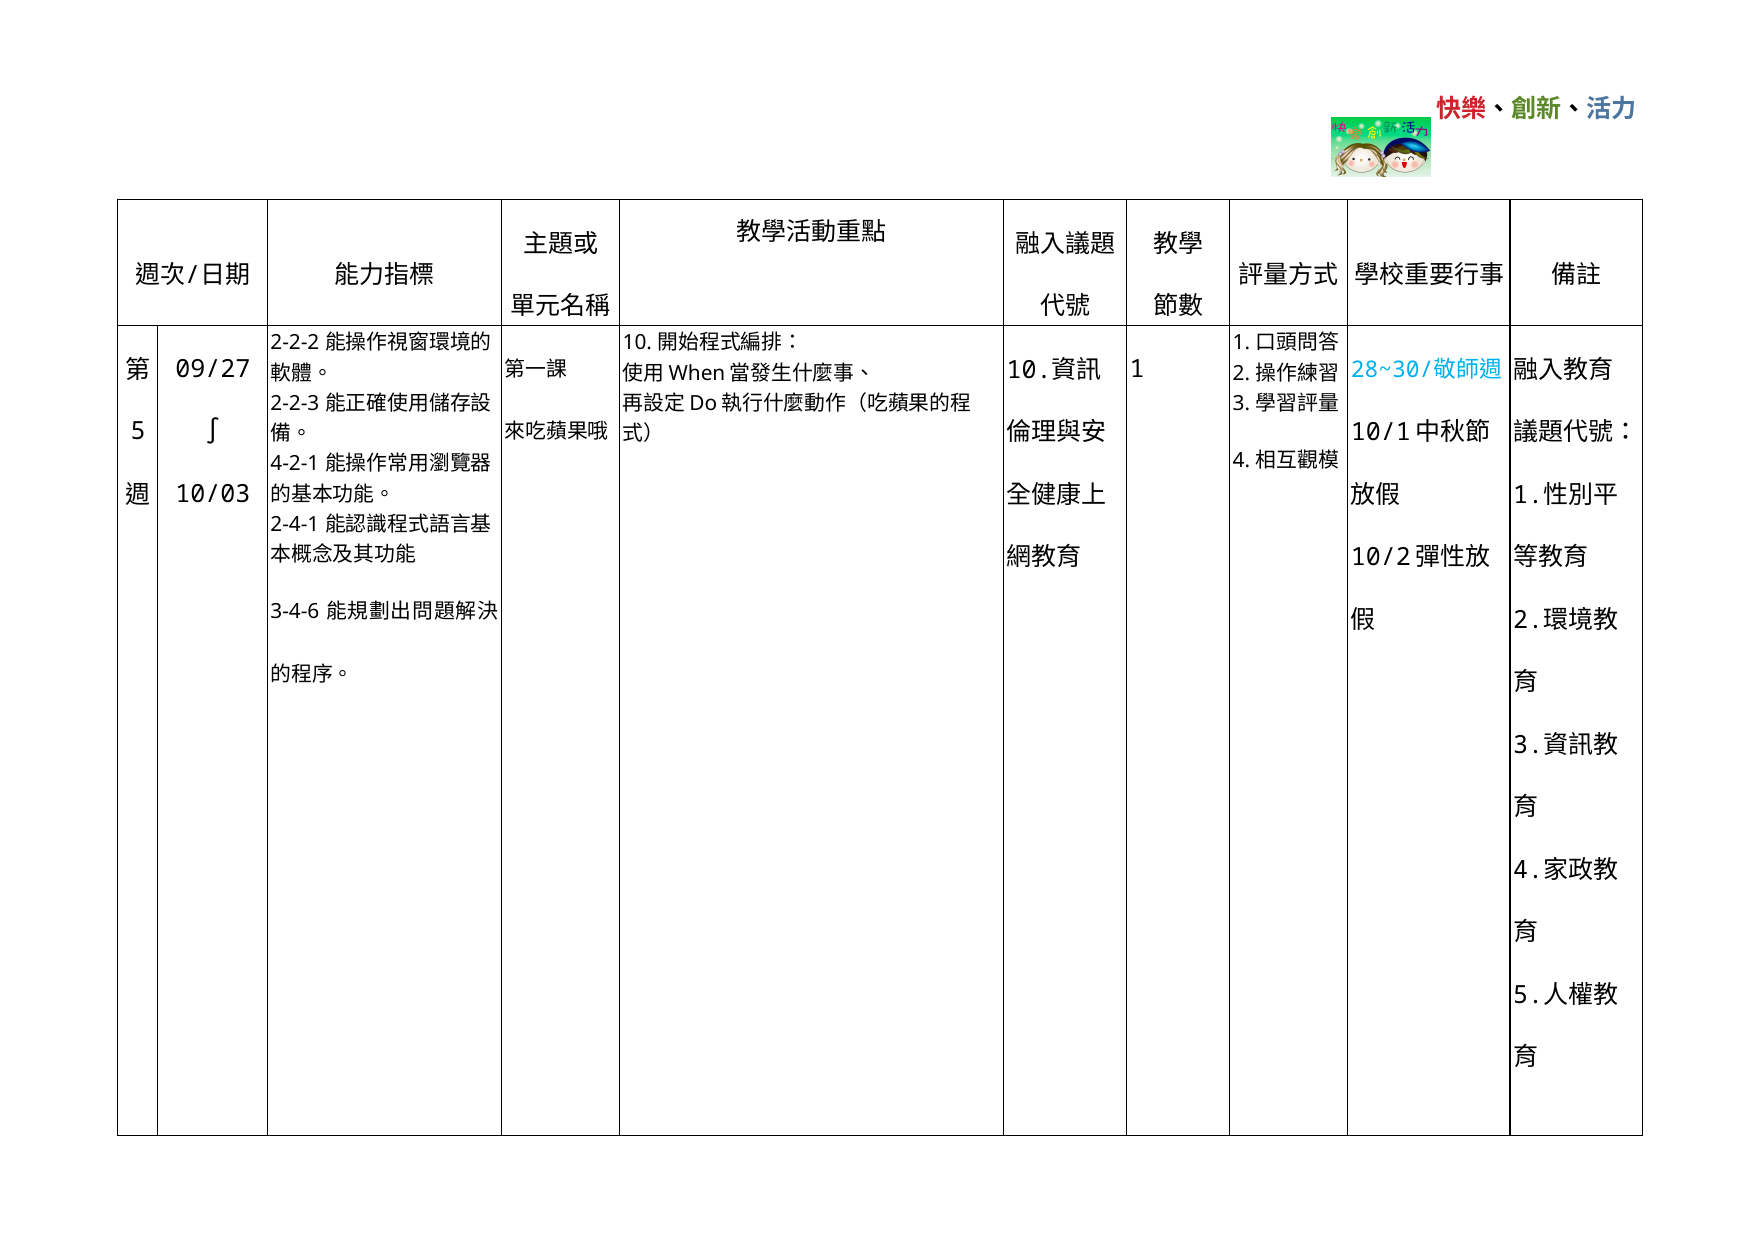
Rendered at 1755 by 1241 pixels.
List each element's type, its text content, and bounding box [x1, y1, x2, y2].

table_cell 融入教育 議題代號： 1.性別平等教育 2.環境教育 3.資訊教育 4.家政教育 5.人權教育 [1511, 326, 1642, 1135]
table_header 評量方式 [1230, 200, 1347, 324]
table_header 融入議題 代號 [1004, 200, 1126, 324]
table_cell 第 5 週 [118, 326, 157, 1135]
table_cell 10.資訊倫理與安全健康上網教育 [1004, 326, 1126, 1135]
table_header 備註 [1511, 200, 1642, 324]
table_header 主題或 單元名稱 [502, 200, 619, 324]
table_cell 1. 口頭問答 2. 操作練習 3. 學習評量 4. 相互觀模 [1230, 326, 1347, 1135]
table_cell 1 [1127, 326, 1229, 1135]
table_cell 10. 開始程式編排： 使用When當發生什麼事、 再設定Do執行什麼動作（吃蘋果的程式） [620, 326, 1003, 1135]
table_header 週次/日期 [118, 200, 267, 324]
table_header 教學 節數 [1127, 200, 1229, 324]
table_cell 2-2-2 能操作視窗環境的軟體。 2-2-3 能正確使用儲存設備。 4-2-1 能操作常用瀏覽器的基本功能。 2-4-1 能認識程式語言基本概念及其功能 3-4-6 能規劃出問題解決的程序。 [268, 326, 501, 1135]
table_cell 28~30/敬師週 10/1中秋節放假 10/2彈性放假 [1348, 326, 1509, 1135]
table_header 學校重要行事 [1348, 200, 1509, 324]
table_header 能力指標 [268, 200, 501, 324]
table_header 教學活動重點 [620, 200, 1003, 324]
table_cell 09/27 ∫ 10/03 [158, 326, 267, 1135]
table_cell 第一課 來吃蘋果哦 [502, 326, 619, 1135]
